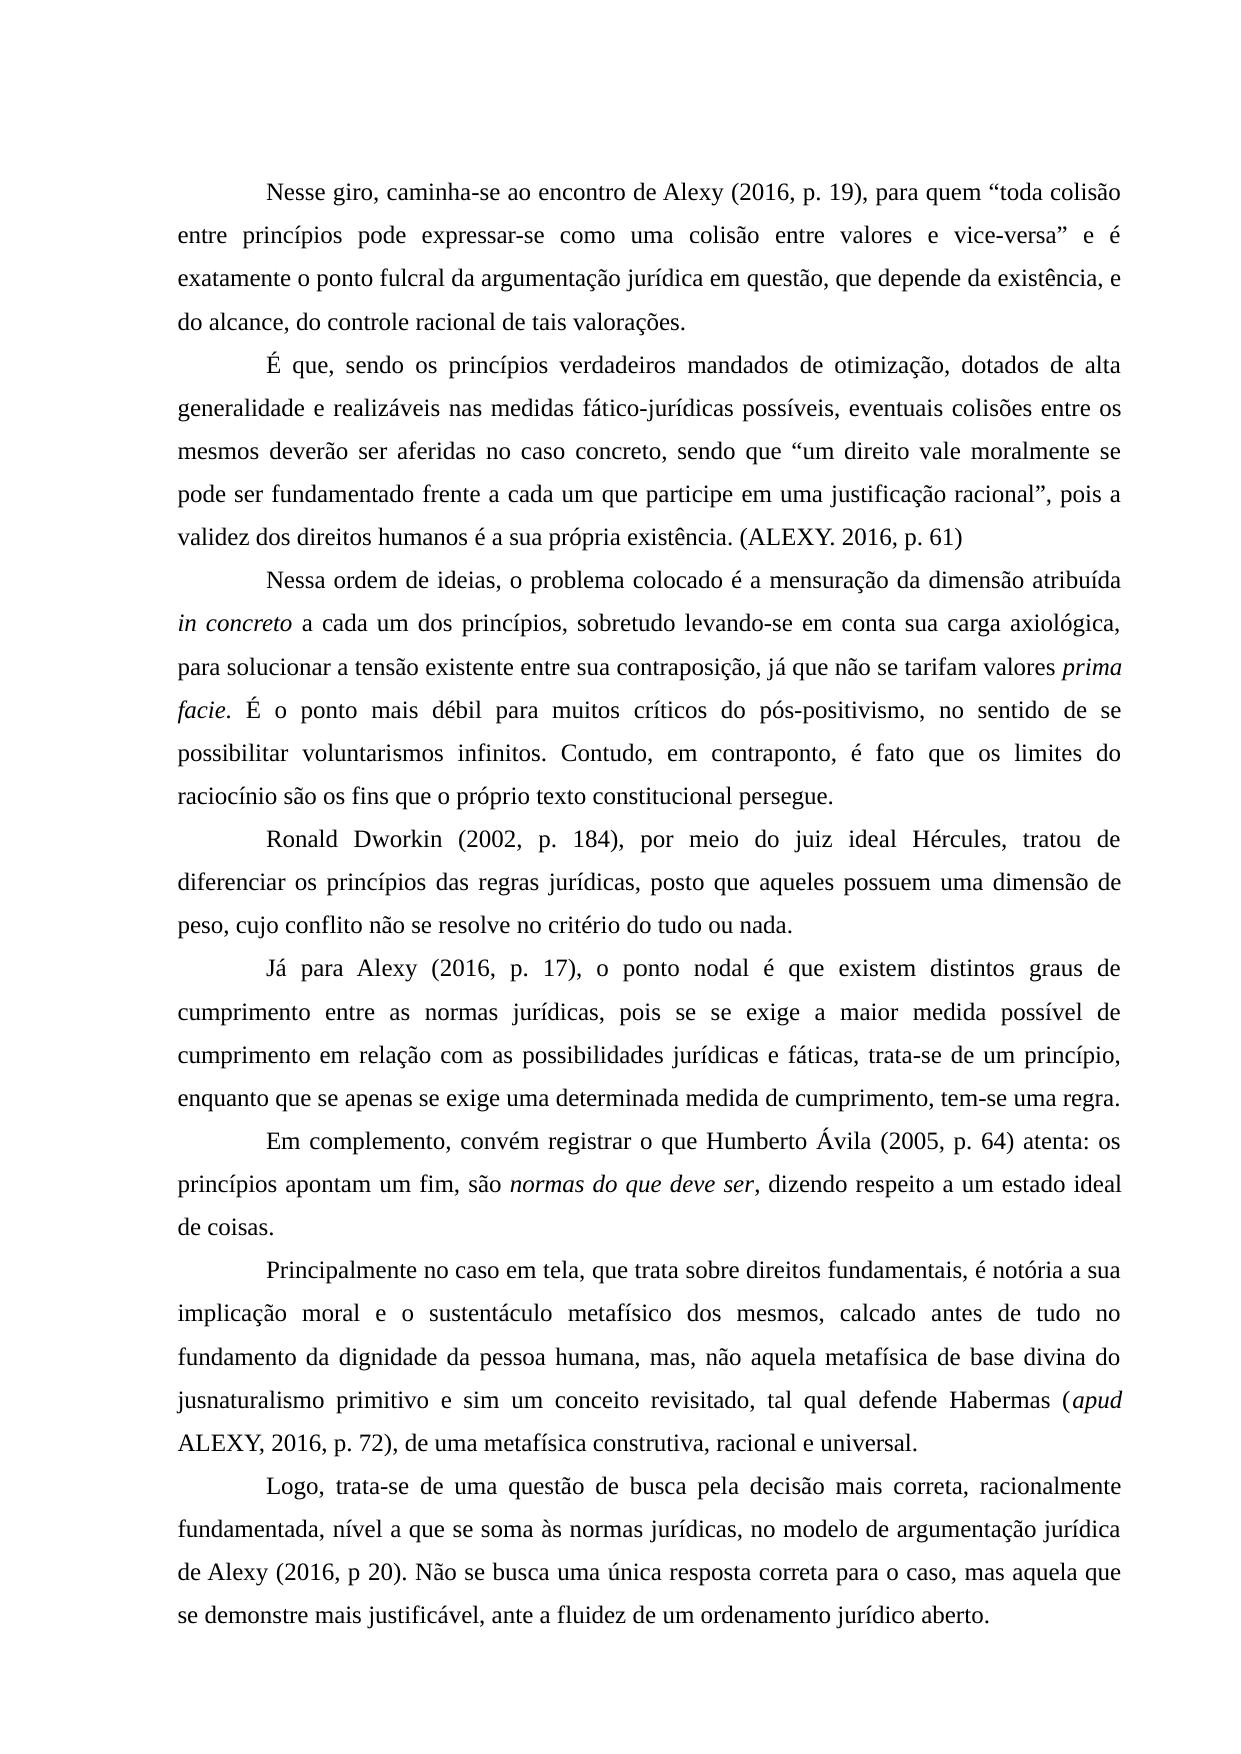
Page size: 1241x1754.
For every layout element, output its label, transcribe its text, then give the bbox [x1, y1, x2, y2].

text É que, sendo os princípios verdadeiros mandados de otimização, dotados de alta generalidade e realizáveis nas medidas fático-jurídicas possíveis, eventuais colisões entre os mesmos deverão ser aferidas no caso concreto, sendo que “um direito vale moralmente se pode ser fundamentado frente a cada um que participe em uma justificação racional”, pois a validez dos direitos humanos é a sua própria existência. (ALEXY. 2016, p. 61) [177, 350, 1122, 551]
text Principalmente no caso em tela, que trata sobre direitos fundamentais, é notória a sua implicação moral e o sustentáculo metafísico dos mesmos, calcado antes de tudo no fundamento da dignidade da pessoa humana, mas, não aquela metafísica de base divina do jusnaturalismo primitivo e sim um conceito revisitado, tal qual defende Habermas (apud ALEXY, 2016, p. 72), de uma metafísica construtiva, racional e universal. [177, 1255, 1122, 1457]
text Ronald Dworkin (2002, p. 184), por meio do juiz ideal Hércules, tratou de diferenciar os princípios das regras jurídicas, posto que aqueles possuem uma dimensão de peso, cujo conflito não se resolve no critério do tudo ou nada. [177, 824, 1122, 939]
text Em complemento, convém registrar o que Humberto Ávila (2005, p. 64) atenta: os princípios apontam um fim, são normas do que deve ser, dizendo respeito a um estado ideal de coisas. [177, 1126, 1122, 1241]
text Logo, trata-se de uma questão de busca pela decisão mais correta, racionalmente fundamentada, nível a que se soma às normas jurídicas, no modelo de argumentação jurídica de Alexy (2016, p 20). Não se busca uma única resposta correta para o caso, mas aquela que se demonstre mais justificável, ante a fluidez de um ordenamento jurídico aberto. [177, 1471, 1122, 1629]
text Nessa ordem de ideias, o problema colocado é a mensuração da dimensão atribuída in concreto a cada um dos princípios, sobretudo levando-se em conta sua carga axiológica, para solucionar a tensão existente entre sua contraposição, já que não se tarifam valores prima facie. É o ponto mais débil para muitos críticos do pós-positivismo, no sentido de se possibilitar voluntarismos infinitos. Contudo, em contraponto, é fato que os limites do raciocínio são os fins que o próprio texto constitucional persegue. [177, 565, 1122, 810]
text Já para Alexy (2016, p. 17), o ponto nodal é que existem distintos graus de cumprimento entre as normas jurídicas, pois se se exige a maior medida possível de cumprimento em relação com as possibilidades jurídicas e fáticas, trata-se de um princípio, enquanto que se apenas se exige uma determinada medida de cumprimento, tem-se uma regra. [177, 953, 1122, 1112]
text Nesse giro, caminha-se ao encontro de Alexy (2016, p. 19), para quem “toda colisão entre princípios pode expressar-se como uma colisão entre valores e vice-versa” e é exatamente o ponto fulcral da argumentação jurídica em questão, que depende da existência, e do alcance, do controle racional de tais valorações. [177, 177, 1122, 335]
